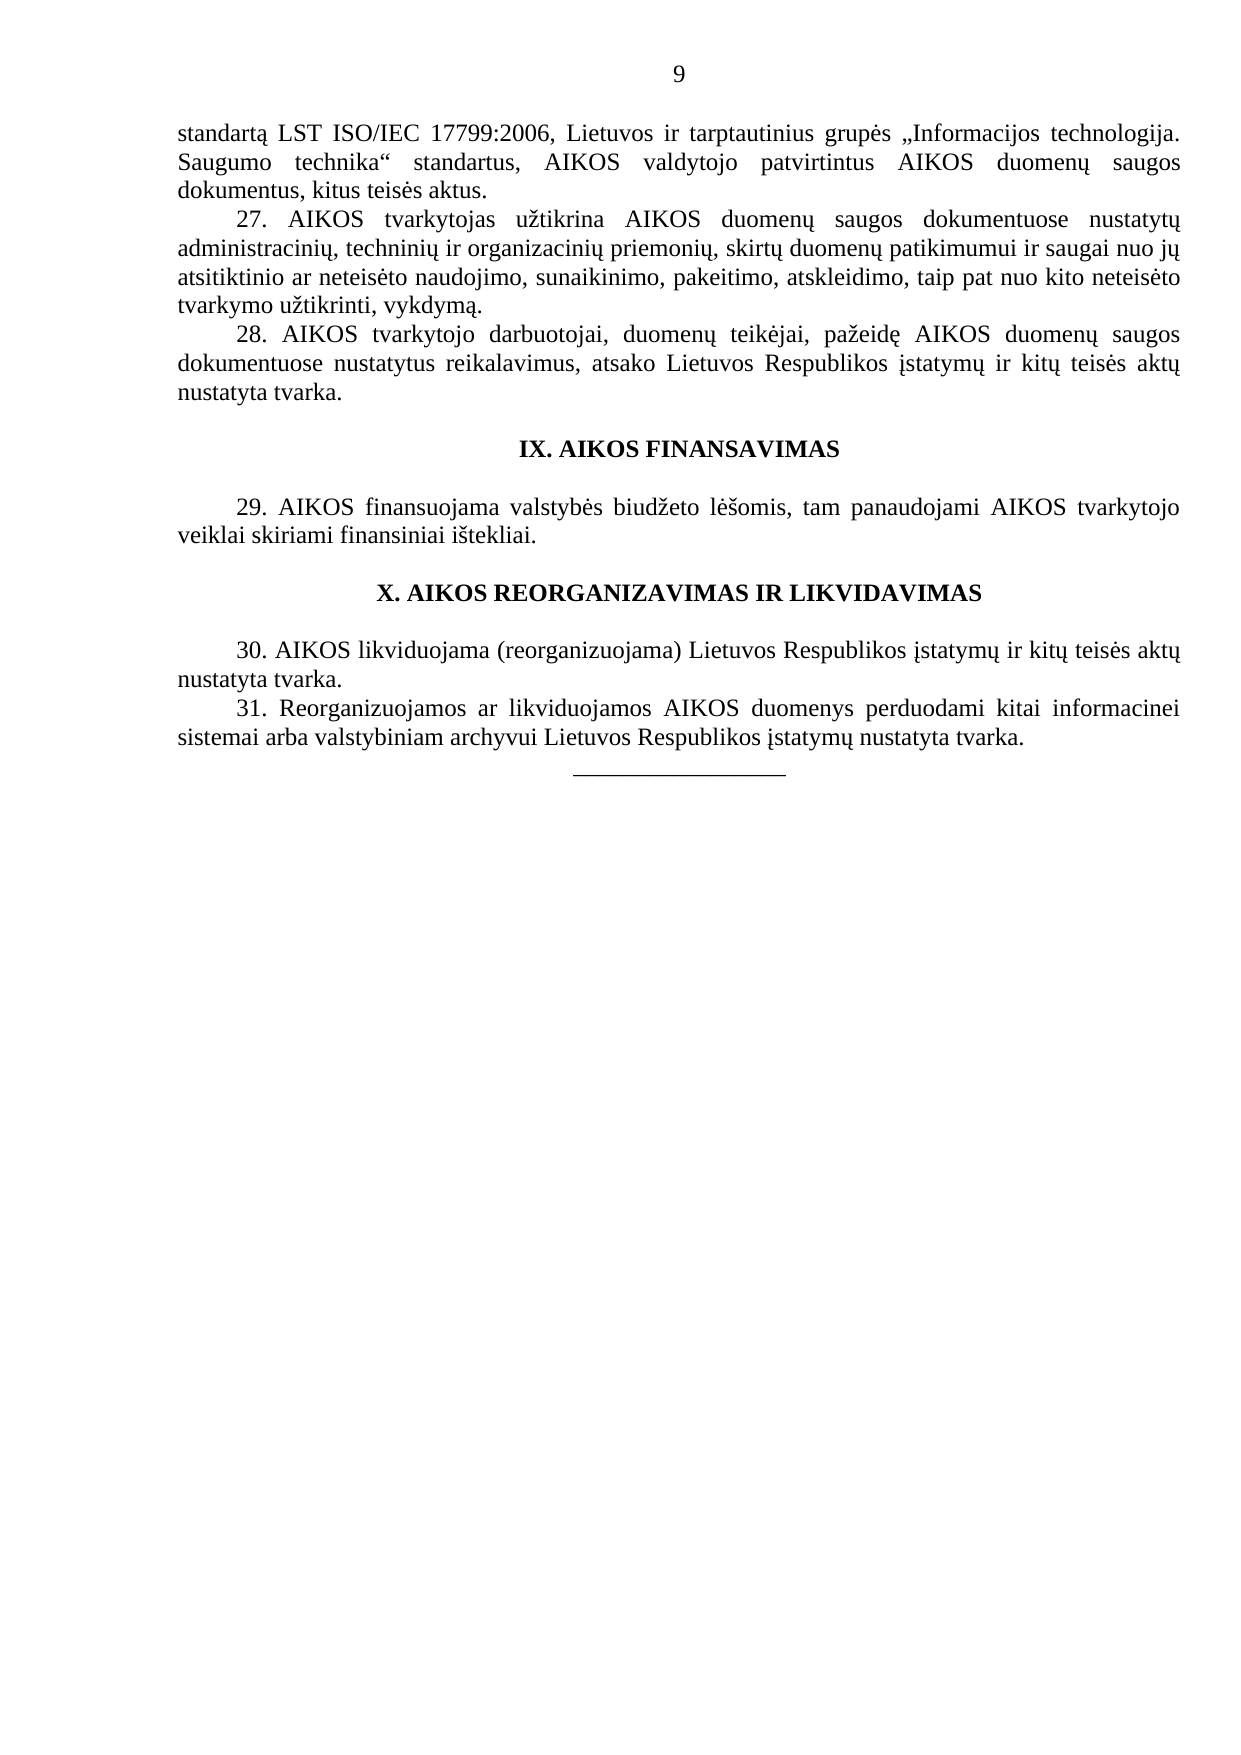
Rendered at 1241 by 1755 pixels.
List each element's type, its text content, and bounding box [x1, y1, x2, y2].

text 31. Reorganizuojamos ar likviduojamos AIKOS duomenys perduodami kitai informacinei sistemai arba valstybiniam archyvui Lietuvos Respublikos įstatymų nustatyta tvarka. [177, 693, 1181, 751]
text IX. AIKOS FINANSAVIMAS [177, 434, 1181, 463]
text X. AIKOS REORGANIZAVIMAS IR LIKVIDAVIMAS [177, 578, 1181, 607]
text 28. AIKOS tvarkytojo darbuotojai, duomenų teikėjai, pažeidę AIKOS duomenų saugos dokumentuose nustatytus reikalavimus, atsako Lietuvos Respublikos įstatymų ir kitų teisės aktų nustatyta tvarka. [177, 319, 1181, 406]
text _________________ [177, 751, 1181, 779]
text 30. AIKOS likviduojama (reorganizuojama) Lietuvos Respublikos įstatymų ir kitų teisės aktų nustatyta tvarka. [177, 636, 1181, 693]
text standartą LST ISO/IEC 17799:2006, Lietuvos ir tarptautinius grupės „Informacijos technologija. Saugumo technika“ standartus, AIKOS valdytojo patvirtintus AIKOS duomenų saugos dokumentus, kitus teisės aktus. [177, 118, 1181, 204]
text 29. AIKOS finansuojama valstybės biudžeto lėšomis, tam panaudojami AIKOS tvarkytojo veiklai skiriami finansiniai ištekliai. [177, 492, 1181, 549]
text 27. AIKOS tvarkytojas užtikrina AIKOS duomenų saugos dokumentuose nustatytų administracinių, techninių ir organizacinių priemonių, skirtų duomenų patikimumui ir saugai nuo jų atsitiktinio ar neteisėto naudojimo, sunaikinimo, pakeitimo, atskleidimo, taip pat nuo kito neteisėto tvarkymo užtikrinti, vykdymą. [177, 204, 1181, 319]
